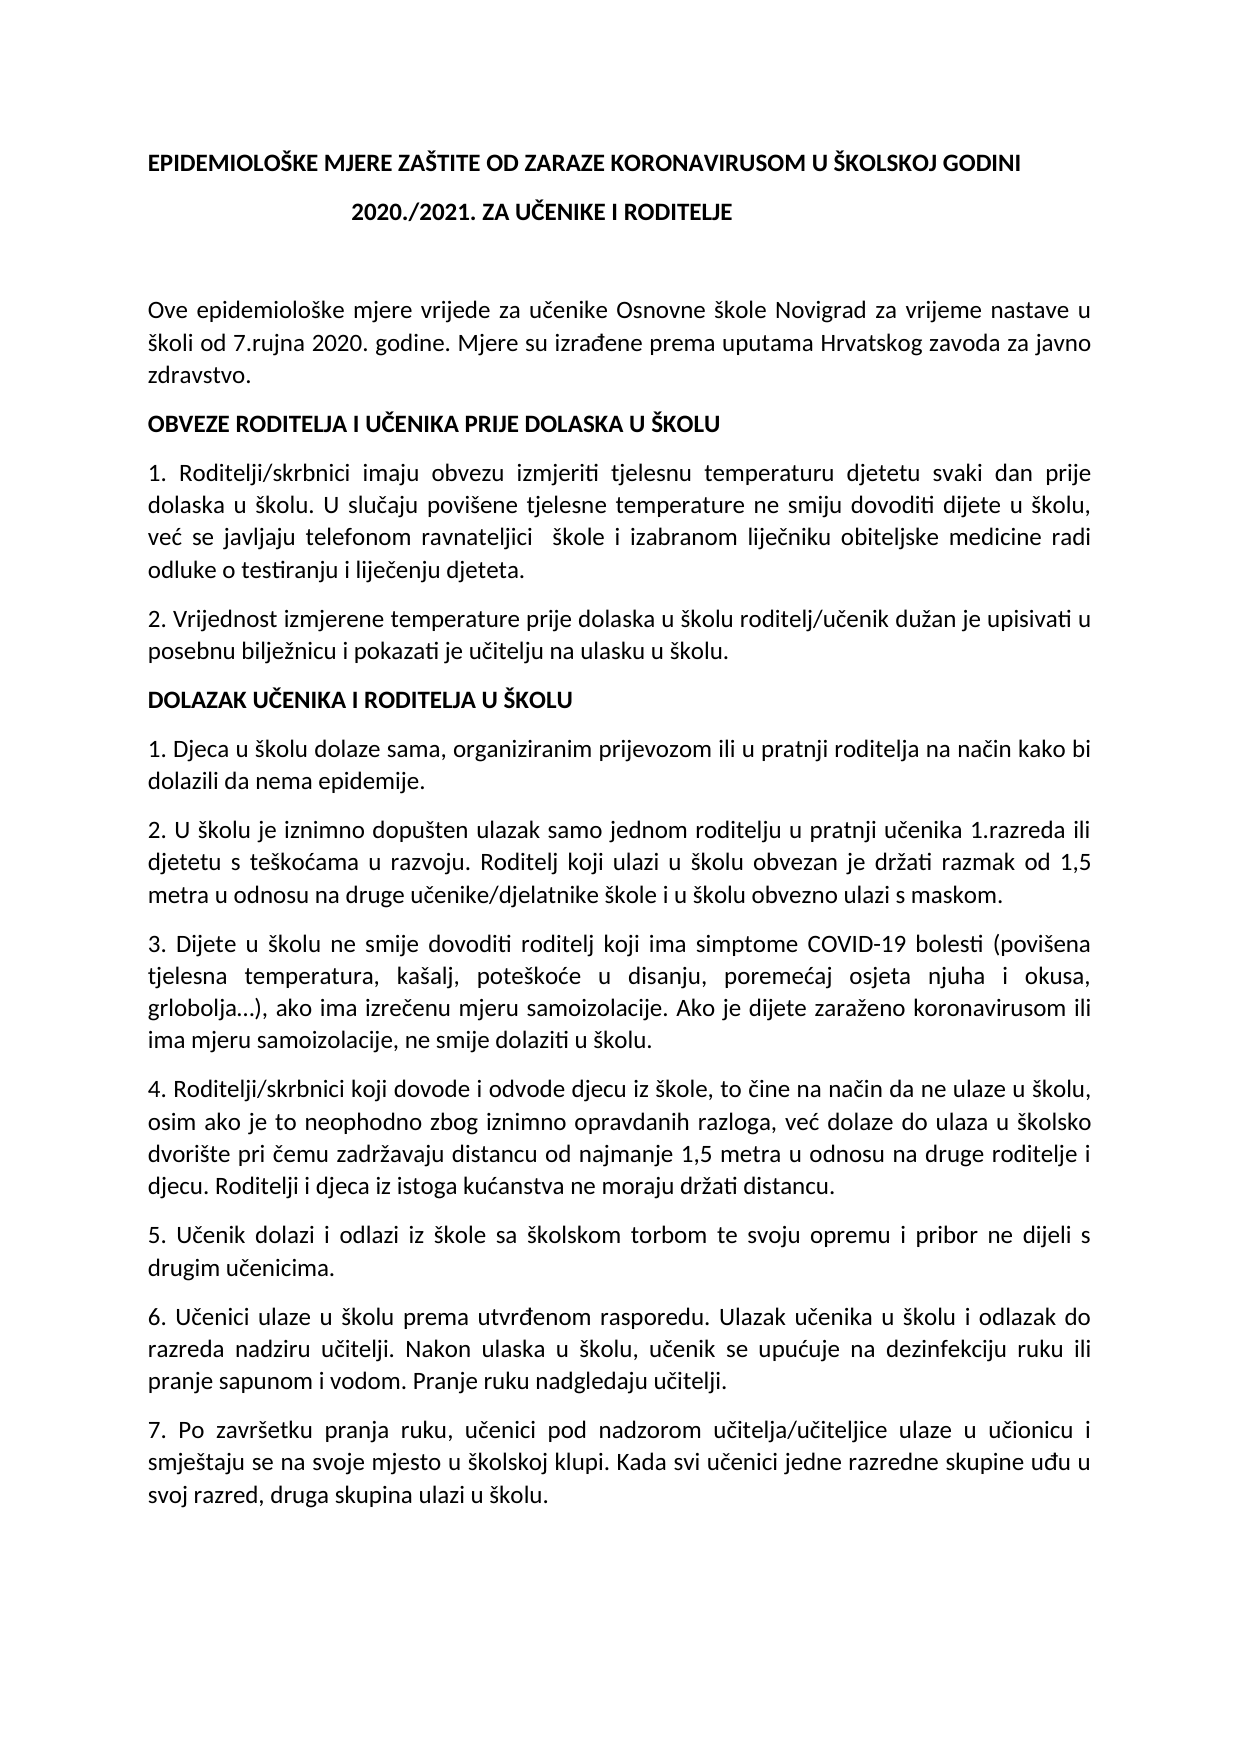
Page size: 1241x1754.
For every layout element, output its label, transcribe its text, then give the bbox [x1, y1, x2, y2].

text 1. Djeca u školu dolaze sama, organiziranim prijevozom ili u pratnji roditelja na način kako bi dolazili da nema epidemije. [148, 733, 1093, 796]
text DOLAZAK UČENIKA I RODITELJA U ŠKOLU [148, 684, 1093, 714]
text 4. Roditelji/skrbnici koji dovode i odvode djecu iz škole, to čine na način da ne ulaze u školu, osim ako je to neophodno zbog iznimno opravdanih razloga, već dolaze do ulaza u školsko dvorište pri čemu zadržavaju distancu od najmanje 1,5 metra u odnosu na druge roditelje i djecu. Roditelji i djeca iz istoga kućanstva ne moraju držati distancu. [148, 1074, 1093, 1201]
text 2020./2021. ZA UČENIKE I RODITELJE [148, 197, 1093, 227]
text 2. U školu je iznimno dopušten ulazak samo jednom roditelju u pratnji učenika 1.razreda ili djetetu s teškoćama u razvoju. Roditelj koji ulazi u školu obvezan je držati razmak od 1,5 metra u odnosu na druge učenike/djelatnike škole i u školu obvezno ulazi s maskom. [148, 814, 1093, 909]
text 6. Učenici ulaze u školu prema utvrđenom rasporedu. Ulazak učenika u školu i odlazak do razreda nadziru učitelji. Nakon ulaska u školu, učenik se upućuje na dezinfekciju ruku ili pranje sapunom i vodom. Pranje ruku nadgledaju učitelji. [148, 1301, 1093, 1396]
text 5. Učenik dolazi i odlazi iz škole sa školskom torbom te svoju opremu i pribor ne dijeli s drugim učenicima. [148, 1219, 1093, 1282]
text 7. Po završetku pranja ruku, učenici pod nadzorom učitelja/učiteljice ulaze u učionicu i smještaju se na svoje mjesto u školskoj klupi. Kada svi učenici jedne razredne skupine uđu u svoj razred, druga skupina ulazi u školu. [148, 1414, 1093, 1509]
text Ove epidemiološke mjere vrijede za učenike Osnovne škole Novigrad za vrijeme nastave u školi od 7.rujna 2020. godine. Mjere su izrađene prema uputama Hrvatskog zavoda za javno zdravstvo. [148, 294, 1093, 389]
text EPIDEMIOLOŠKE MJERE ZAŠTITE OD ZARAZE KORONAVIRUSOM U ŠKOLSKOJ GODINI [148, 148, 1093, 178]
text 2. Vrijednost izmjerene temperature prije dolaska u školu roditelj/učenik dužan je upisivati u posebnu bilježnicu i pokazati je učitelju na ulasku u školu. [148, 603, 1093, 666]
text 1. Roditelji/skrbnici imaju obvezu izmjeriti tjelesnu temperaturu djetetu svaki dan prije dolaska u školu. U slučaju povišene tjelesne temperature ne smiju dovoditi dijete u školu, već se javljaju telefonom ravnateljici škole i izabranom liječniku obiteljske medicine radi odluke o testiranju i liječenju djeteta. [148, 457, 1093, 584]
text OBVEZE RODITELJA I UČENIKA PRIJE DOLASKA U ŠKOLU [148, 408, 1093, 438]
text 3. Dijete u školu ne smije dovoditi roditelj koji ima simptome COVID-19 bolesti (povišena tjelesna temperatura, kašalj, poteškoće u disanju, poremećaj osjeta njuha i okusa, grlobolja…), ako ima izrečenu mjeru samoizolacije. Ako je dijete zaraženo koronavirusom ili ima mjeru samoizolacije, ne smije dolaziti u školu. [148, 928, 1093, 1055]
